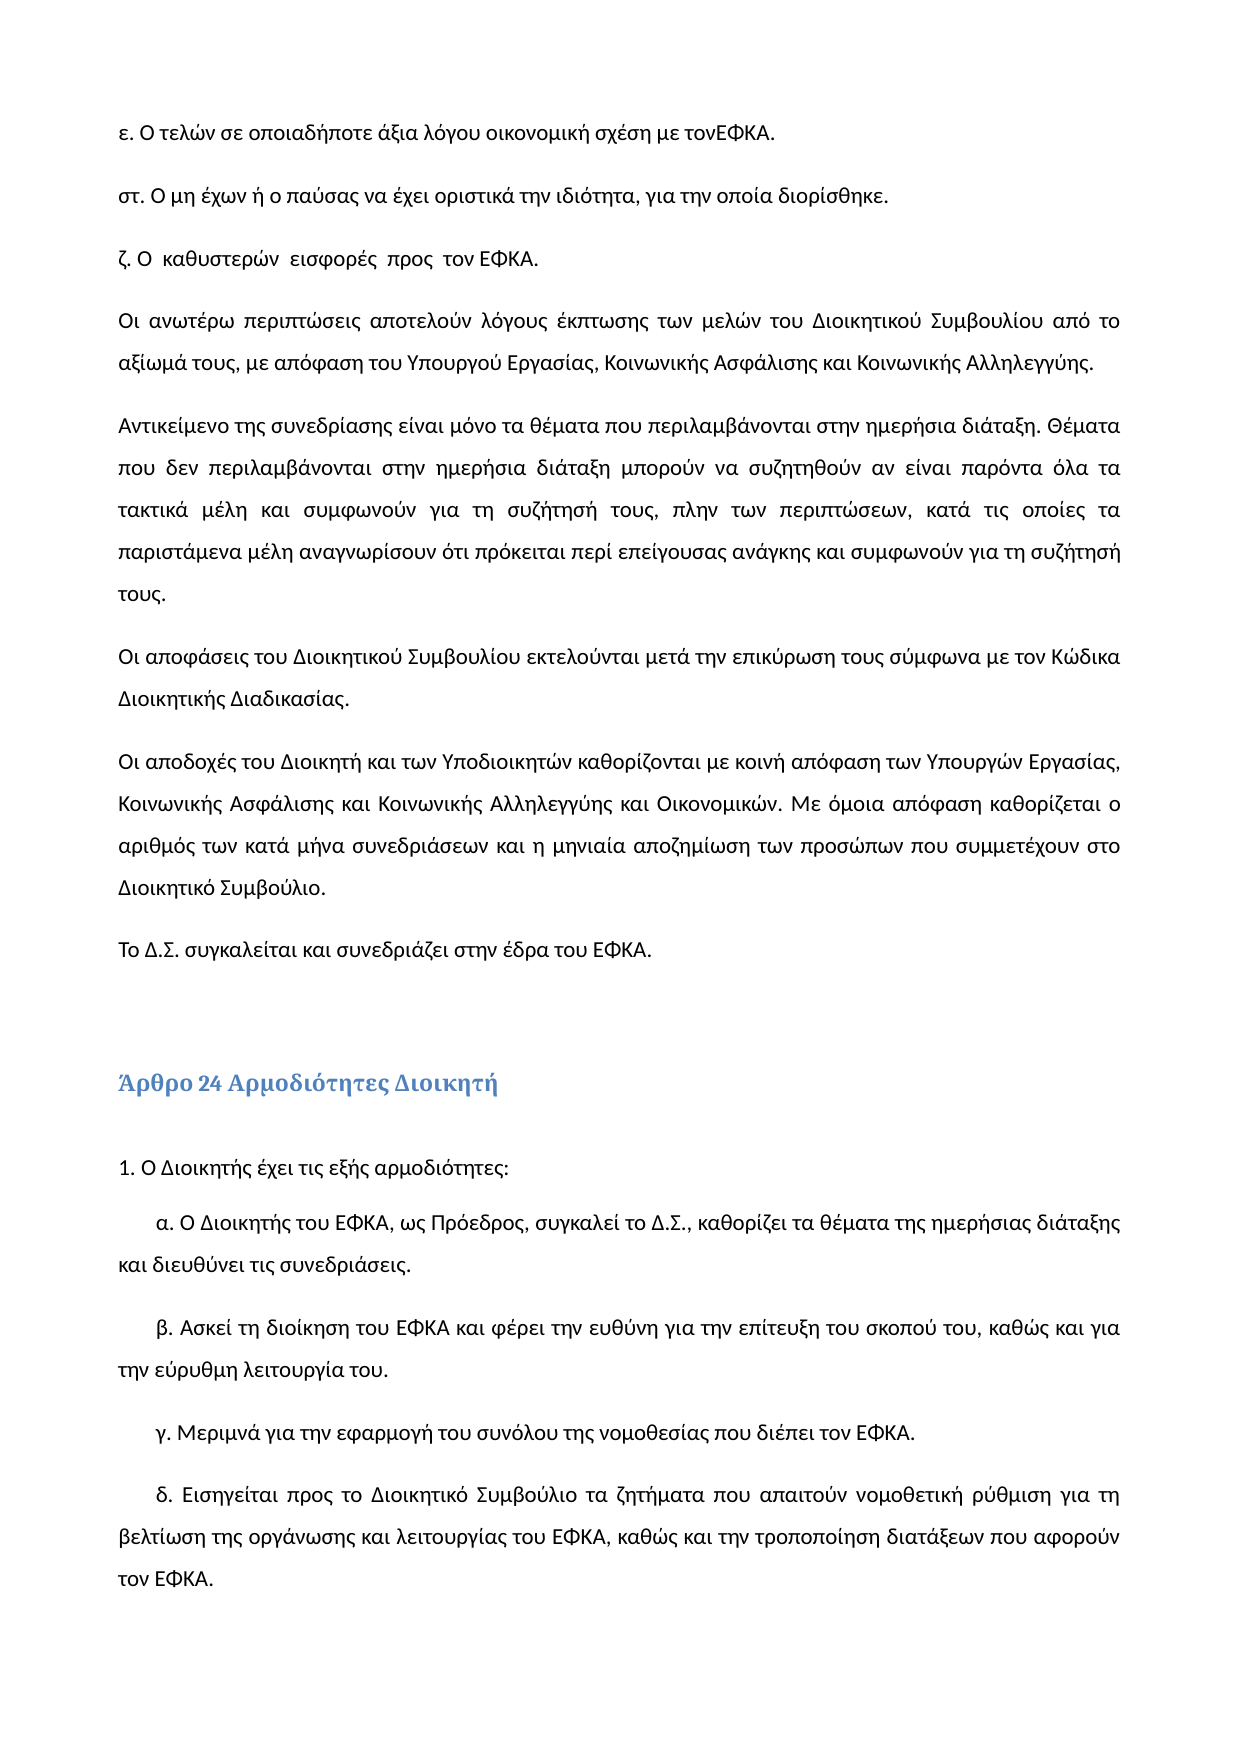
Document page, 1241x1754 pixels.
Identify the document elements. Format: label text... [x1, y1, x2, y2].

text Αντικείμενο της συνεδρίασης είναι μόνο τα θέματα που περιλαμβάνονται στην ημερήσια διάταξη. Θέματα που δεν περιλαμβάνονται στην ημερήσια διάταξη μπορούν να συζητηθούν αν είναι παρόντα όλα τα τακτικά μέλη και συμφωνούν για τη συζήτησή τους, πλην των περιπτώσεων, κατά τις οποίες τα παριστάμενα μέλη αναγνωρίσουν ότι πρόκειται περί επείγουσας ανάγκης και συμφωνούν για τη συζήτησή τους. [118, 411, 1122, 607]
text α. Ο Διοικητής του ΕΦΚΑ, ως Πρόεδρος, συγκαλεί το Δ.Σ., καθορίζει τα θέματα της ημερήσιας διάταξης και διευθύνει τις συνεδριάσεις. [118, 1208, 1122, 1278]
text ζ. Ο καθυστερών εισφορές προς τον ΕΦΚΑ. [118, 244, 1122, 272]
text Οι αποδοχές του Διοικητή και των Υποδιοικητών καθορίζονται με κοινή απόφαση των Υπουργών Εργασίας, Κοινωνικής Ασφάλισης και Κοινωνικής Αλληλεγγύης και Οικονομικών. Με όμοια απόφαση καθορίζεται ο αριθμός των κατά μήνα συνεδριάσεων και η μηνιαία αποζημίωση των προσώπων που συμμετέχουν στο Διοικητικό Συμβούλιο. [118, 747, 1122, 901]
text Άρθρο 24 Αρμοδιότητες Διοικητή [118, 1070, 1122, 1097]
text ε. Ο τελών σε οποιαδήποτε άξια λόγου οικονομική σχέση με τονΕΦΚΑ. [118, 118, 1122, 146]
text Το Δ.Σ. συγκαλείται και συνεδριάζει στην έδρα του ΕΦΚΑ. [118, 936, 1122, 964]
text 1. Ο Διοικητής έχει τις εξής αρμοδιότητες: [118, 1153, 1122, 1182]
text β. Ασκεί τη διοίκηση του ΕΦΚΑ και φέρει την ευθύνη για την επίτευξη του σκοπού του, καθώς και για την εύρυθμη λειτουργία του. [118, 1313, 1122, 1383]
text δ. Εισηγείται προς το Διοικητικό Συμβούλιο τα ζητήματα που απαιτούν νομοθετική ρύθμιση για τη βελτίωση της οργάνωσης και λειτουργίας του ΕΦΚΑ, καθώς και την τροποποίηση διατάξεων που αφορούν τον ΕΦΚΑ. [118, 1480, 1122, 1592]
text γ. Μεριμνά για την εφαρμογή του συνόλου της νομοθεσίας που διέπει τον ΕΦΚΑ. [156, 1418, 1122, 1446]
text Οι ανωτέρω περιπτώσεις αποτελούν λόγους έκπτωσης των μελών του Διοικητικού Συμβουλίου από το αξίωμά τους, με απόφαση του Υπουργού Εργασίας, Κοινωνικής Ασφάλισης και Κοινωνικής Αλληλεγγύης. [118, 307, 1122, 377]
text στ. Ο μη έχων ή ο παύσας να έχει οριστικά την ιδιότητα, για την οποία διορίσθηκε. [118, 181, 1122, 209]
text Οι αποφάσεις του Διοικητικού Συμβουλίου εκτελούνται μετά την επικύρωση τους σύμφωνα με τον Κώδικα Διοικητικής Διαδικασίας. [118, 642, 1122, 712]
